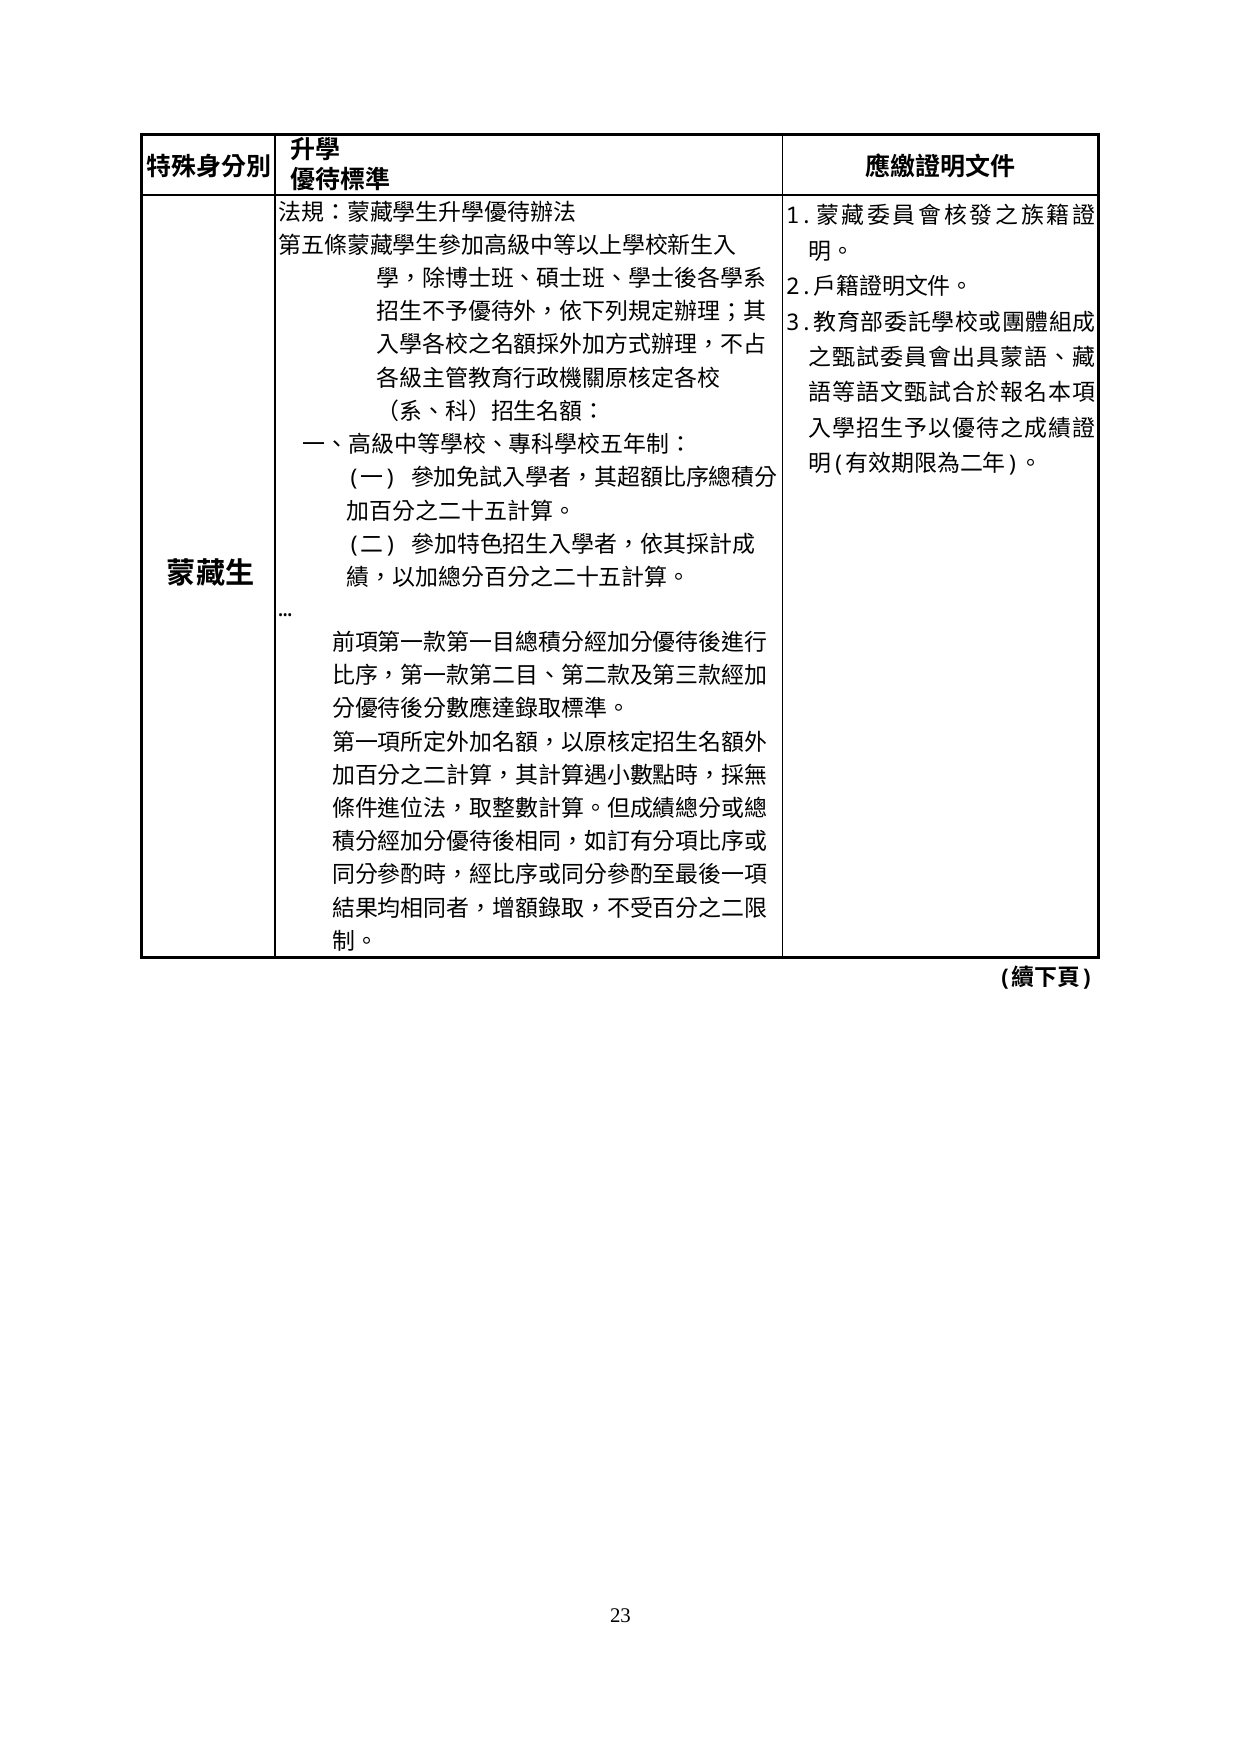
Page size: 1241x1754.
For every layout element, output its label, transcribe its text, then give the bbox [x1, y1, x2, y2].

table_header 特殊身分別 [143, 136, 274, 194]
table_cell 法規：蒙藏學生升學優待辦法 第五條蒙藏學生參加高級中等以上學校新生入學，除博士班、碩士班、學士後各學系招生不予優待外，依下列規定辦理；其入學各校之名額採外加方式辦理，不占各級主管教育行政機關原核定各校（系、科）招生名額： 一、高級中等學校、專科學校五年制： (一) 參加免試入學者，其超額比序總積分加百分之二十五計算。 (二) 參加特色招生入學者，依其採計成績，以加總分百分之二十五計算。 … 前項第一款第一目總積分經加分優待後進行比序，第一款第二目、第二款及第三款經加分優待後分數應達錄取標準。 第一項所定外加名額，以原核定招生名額外加百分之二計算，其計算遇小數點時，採無條件進位法，取整數計算。但成績總分或總積分經加分優待後相同，如訂有分項比序或同分參酌時，經比序或同分參酌至最後一項結果均相同者，增額錄取，不受百分之二限制。 [276, 196, 782, 956]
text (續下頁) [118, 959, 1094, 992]
table_header 應繳證明文件 [783, 136, 1097, 194]
table_cell 蒙藏生 [143, 196, 274, 956]
table_cell 1.蒙藏委員會核發之族籍證明。 2.戶籍證明文件。 3.教育部委託學校或團體組成之甄試委員會出具蒙語、藏語等語文甄試合於報名本項入學招生予以優待之成績證明(有效期限為二年)。 [783, 196, 1097, 956]
table_header 升學 優待標準 [276, 136, 782, 194]
